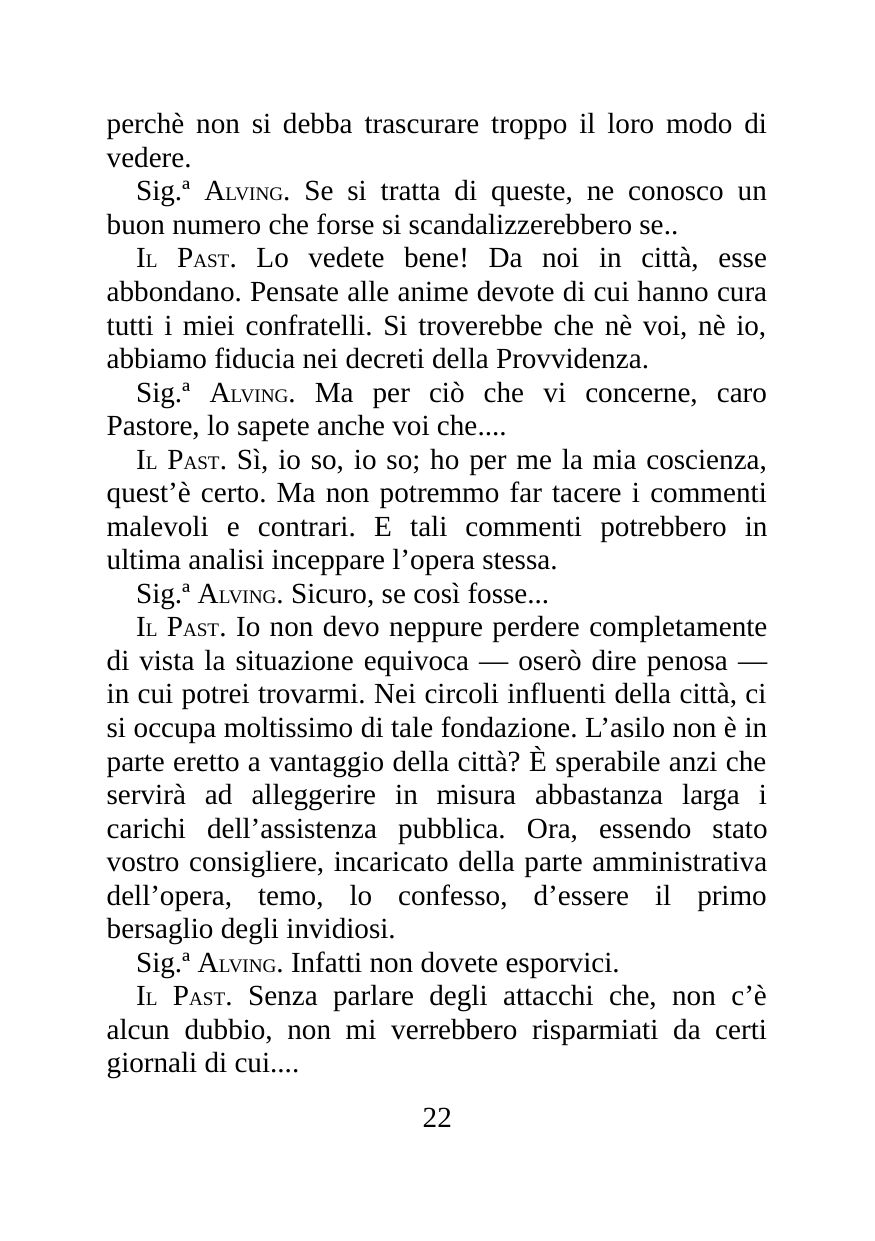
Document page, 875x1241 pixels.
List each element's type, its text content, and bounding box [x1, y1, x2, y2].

text perchè non si debba trascurare troppo il loro modo di vedere. [106, 106, 768, 173]
text Sig.ª Alving. Ma per ciò che vi concerne, caro Pastore, lo sapete anche voi che.... [106, 375, 768, 442]
text Sig.ª Alving. Sicuro, se così fosse... [106, 576, 768, 609]
text Il Past. Sì, io so, io so; ho per me la mia coscienza, quest’è certo. Ma non potremmo far tacere i commenti malevoli e contrari. E tali commenti potrebbero in ultima analisi inceppare l’opera stessa. [106, 442, 768, 576]
text Il Past. Lo vedete bene! Da noi in città, esse abbondano. Pensate alle anime devote di cui hanno cura tutti i miei confratelli. Si troverebbe che nè voi, nè io, abbiamo fiducia nei decreti della Provvidenza. [106, 241, 768, 375]
text Il Past. Senza parlare degli attacchi che, non c’è alcun dubbio, non mi verrebbero risparmiati da certi giornali di cui.... [106, 978, 768, 1079]
text Sig.ª Alving. Se si tratta di queste, ne conosco un buon numero che forse si scandalizzerebbero se.. [106, 173, 768, 241]
text Il Past. Io non devo neppure perdere completamente di vista la situazione equivoca — oserò dire penosa — in cui potrei trovarmi. Nei circoli influenti della città, ci si occupa moltissimo di tale fondazione. L’asilo non è in parte eretto a vantaggio della città? È sperabile anzi che servirà ad alleggerire in misura abbastanza larga i carichi dell’assistenza pubblica. Ora, essendo stato vostro consigliere, incaricato della parte amministrativa dell’opera, temo, lo confesso, d’essere il primo bersaglio degli invidiosi. [106, 609, 768, 945]
text Sig.ª Alving. Infatti non dovete esporvici. [106, 945, 768, 978]
